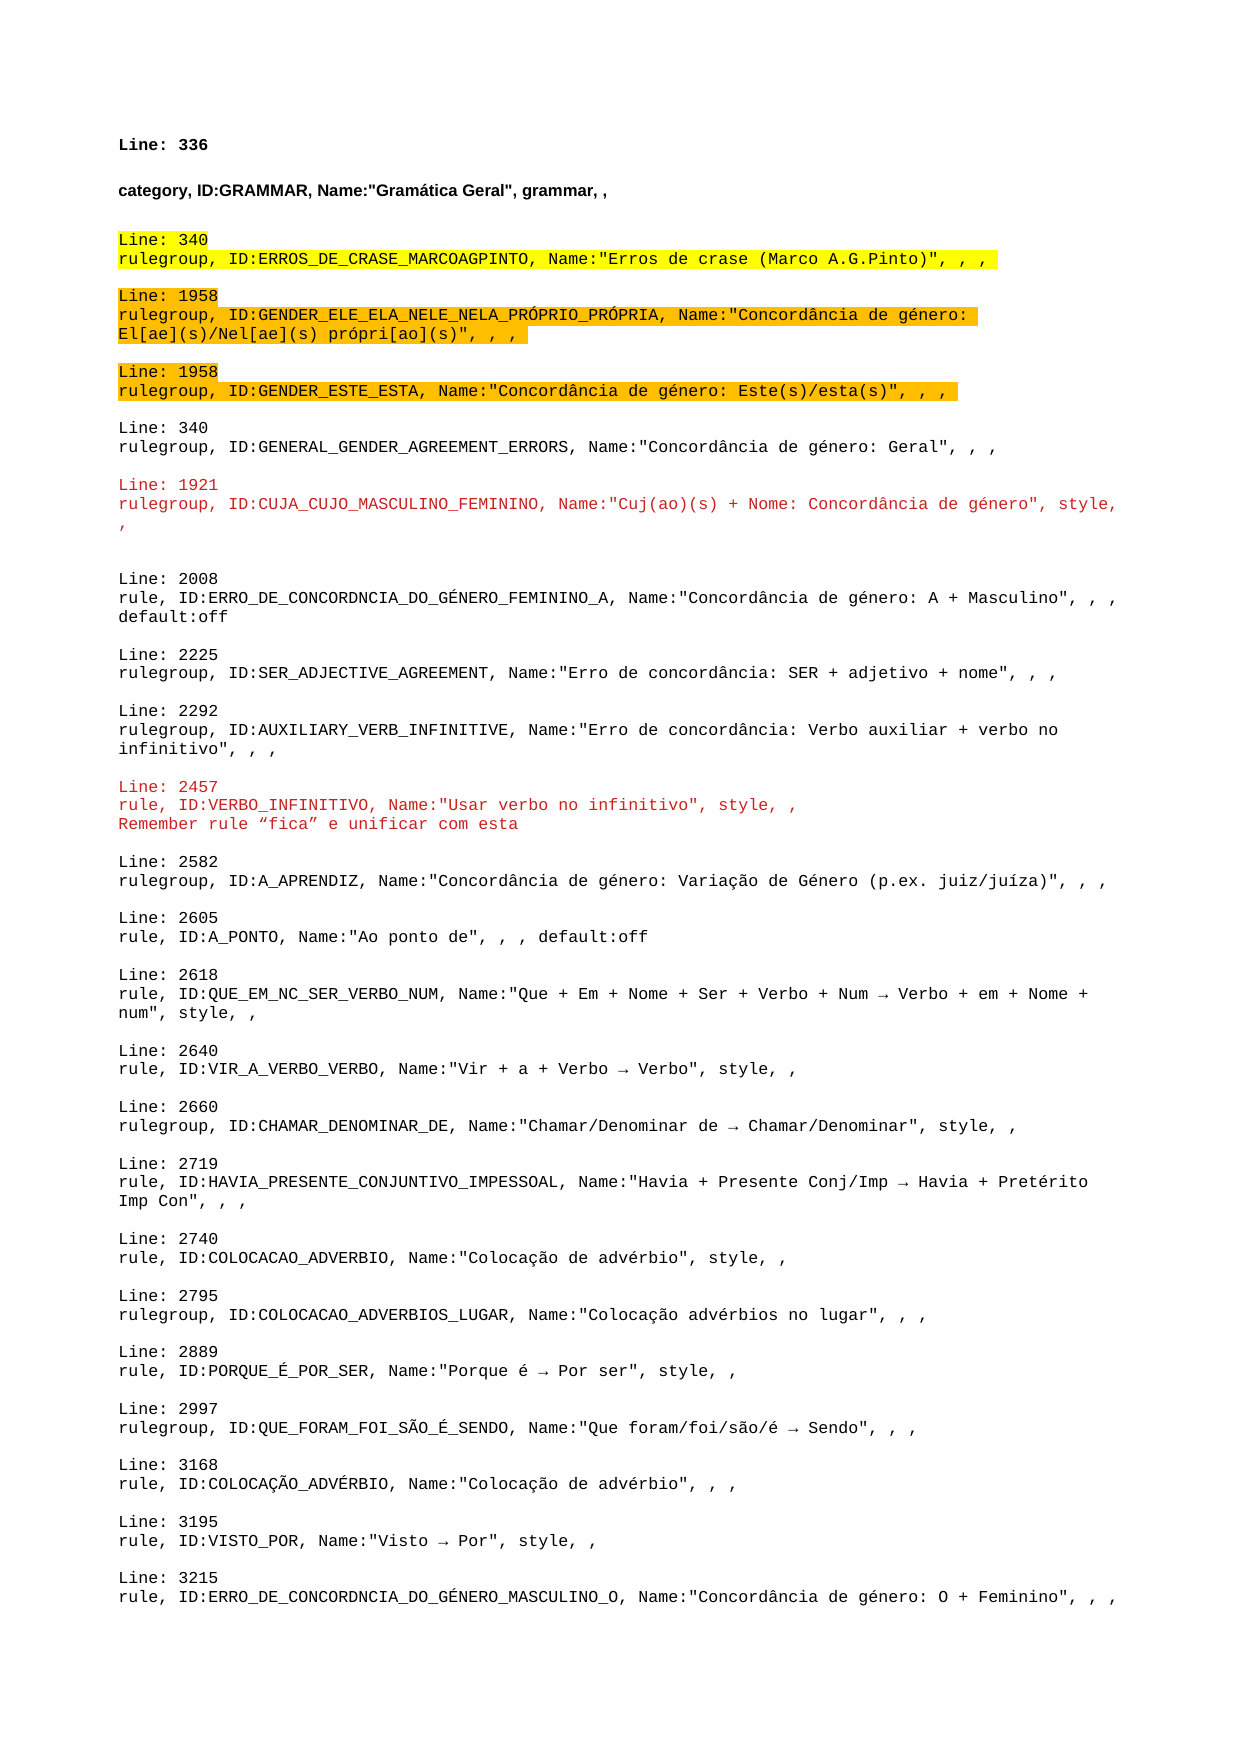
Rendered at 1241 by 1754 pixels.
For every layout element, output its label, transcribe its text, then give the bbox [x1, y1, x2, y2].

text rulegroup, ID:AUXILIARY_VERB_INFINITIVE, Name:"Erro de concordância: Verbo auxiliar + verbo no infinitivo", , , [118, 722, 1122, 759]
text Line: 1921 [118, 476, 1122, 495]
text rulegroup, ID:CHAMAR_DENOMINAR_DE, Name:"Chamar/Denominar de → Chamar/Denominar", style, , [118, 1117, 1122, 1136]
text Remember rule “fica” e unificar com esta [118, 816, 1122, 835]
text Line: 2618 [118, 967, 1122, 986]
text rulegroup, ID:GENERAL_GENDER_AGREEMENT_ERRORS, Name:"Concordância de género: Geral", , , [118, 439, 1122, 458]
text rulegroup, ID:QUE_FORAM_FOI_SÃO_É_SENDO, Name:"Que foram/foi/são/é → Sendo", , , [118, 1419, 1122, 1438]
text Line: 1958 [118, 288, 1122, 307]
text Line: 3215 [118, 1570, 1122, 1589]
text Line: 2795 [118, 1287, 1122, 1306]
text Line: 2889 [118, 1344, 1122, 1363]
text Line: 1958 [118, 363, 1122, 382]
text rule, ID:ERRO_DE_CONCORDNCIA_DO_GÉNERO_FEMININO_A, Name:"Concordância de género: A + Masculino", , , default:off [118, 589, 1122, 627]
text rulegroup, ID:CUJA_CUJO_MASCULINO_FEMININO, Name:"Cuj(ao)(s) + Nome: Concordância de género", style, , [118, 495, 1122, 533]
text Line: 2225 [118, 646, 1122, 665]
text Line: 2640 [118, 1042, 1122, 1061]
text rule, ID:VIR_A_VERBO_VERBO, Name:"Vir + a + Verbo → Verbo", style, , [118, 1061, 1122, 1080]
subtitle category, ID:GRAMMAR, Name:"Gramática Geral", grammar, , [118, 181, 1122, 200]
text Line: 3195 [118, 1513, 1122, 1532]
text rulegroup, ID:COLOCACAO_ADVERBIOS_LUGAR, Name:"Colocação advérbios no lugar", , , [118, 1306, 1122, 1325]
text rulegroup, ID:SER_ADJECTIVE_AGREEMENT, Name:"Erro de concordância: SER + adjetivo + nome", , , [118, 665, 1122, 684]
text Line: 2719 [118, 1155, 1122, 1174]
text rulegroup, ID:A_APRENDIZ, Name:"Concordância de género: Variação de Género (p.ex. juiz/juíza)", , , [118, 872, 1122, 891]
text rule, ID:PORQUE_É_POR_SER, Name:"Porque é → Por ser", style, , [118, 1363, 1122, 1381]
text rule, ID:HAVIA_PRESENTE_CONJUNTIVO_IMPESSOAL, Name:"Havia + Presente Conj/Imp → Havia + Pretérito Imp Con", , , [118, 1174, 1122, 1212]
text rule, ID:COLOCACAO_ADVERBIO, Name:"Colocação de advérbio", style, , [118, 1249, 1122, 1268]
text rule, ID:VISTO_POR, Name:"Visto → Por", style, , [118, 1532, 1122, 1551]
text Line: 2008 [118, 571, 1122, 589]
text Line: 340 [118, 420, 1122, 439]
text rulegroup, ID:GENDER_ELE_ELA_NELE_NELA_PRÓPRIO_PRÓPRIA, Name:"Concordância de género: El[ae](s)/Nel[ae](s) própri[ao](s)", , , [118, 307, 1122, 344]
text Line: 340 [118, 231, 1122, 250]
text rulegroup, ID:GENDER_ESTE_ESTA, Name:"Concordância de género: Este(s)/esta(s)", , , [118, 382, 1122, 401]
text rule, ID:QUE_EM_NC_SER_VERBO_NUM, Name:"Que + Em + Nome + Ser + Verbo + Num → Verbo + em + Nome + num", style, , [118, 986, 1122, 1023]
text Line: 2660 [118, 1099, 1122, 1117]
text Line: 2605 [118, 910, 1122, 929]
text Line: 2997 [118, 1400, 1122, 1419]
text Line: 336 [118, 137, 1122, 156]
text Line: 2292 [118, 703, 1122, 722]
text Line: 3168 [118, 1457, 1122, 1476]
text rule, ID:ERRO_DE_CONCORDNCIA_DO_GÉNERO_MASCULINO_O, Name:"Concordância de género: O + Feminino", , , [118, 1589, 1122, 1608]
text Line: 2740 [118, 1231, 1122, 1249]
text rule, ID:COLOCAÇÃO_ADVÉRBIO, Name:"Colocação de advérbio", , , [118, 1476, 1122, 1494]
text rule, ID:VERBO_INFINITIVO, Name:"Usar verbo no infinitivo", style, , [118, 797, 1122, 816]
text Line: 2582 [118, 853, 1122, 872]
text rulegroup, ID:ERROS_DE_CRASE_MARCOAGPINTO, Name:"Erros de crase (Marco A.G.Pinto)", , , [118, 250, 1122, 269]
text rule, ID:A_PONTO, Name:"Ao ponto de", , , default:off [118, 929, 1122, 948]
text Line: 2457 [118, 778, 1122, 797]
